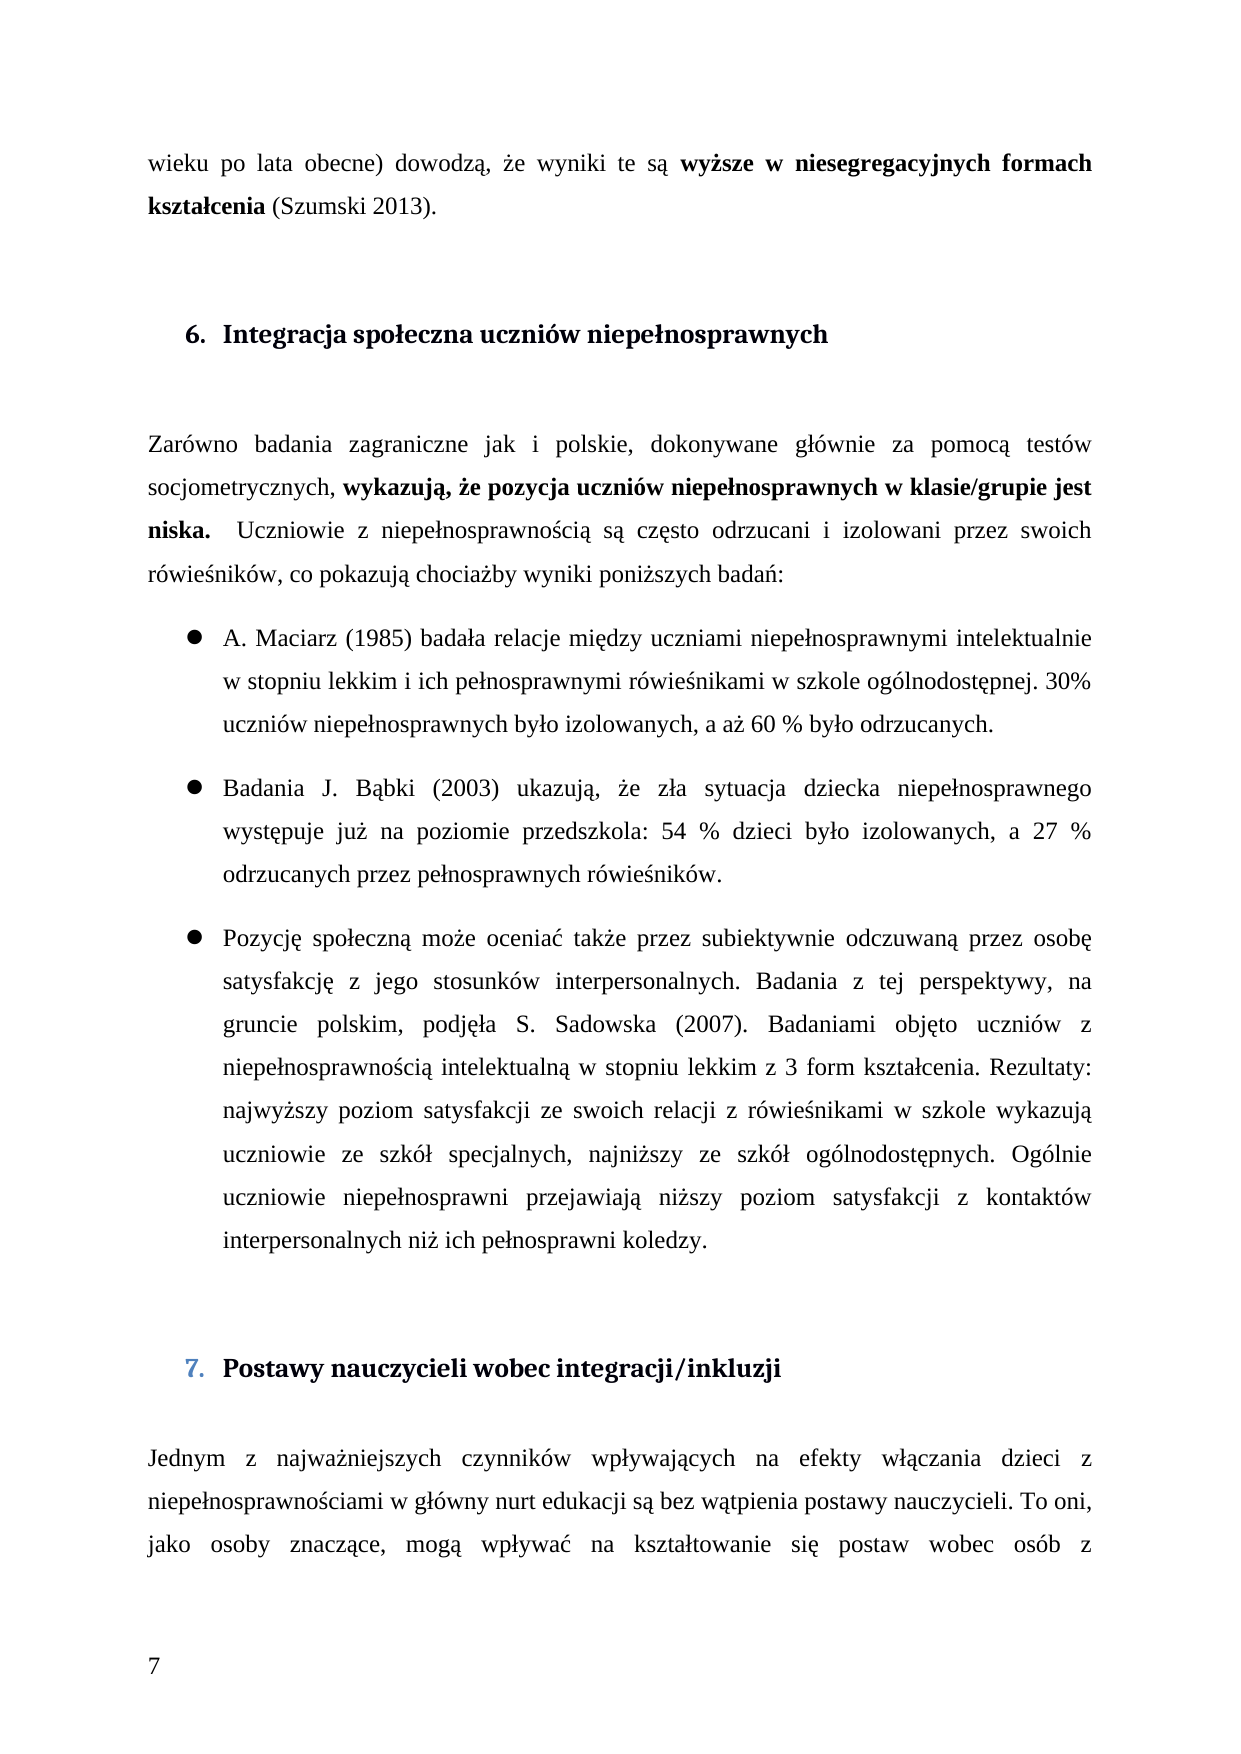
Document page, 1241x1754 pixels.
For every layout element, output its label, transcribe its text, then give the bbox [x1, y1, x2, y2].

subtitle Postawy nauczycieli wobec integracji/inkluzji [185, 1353, 1093, 1384]
list Pozycję społeczną może oceniać także przez subiektywnie odczuwaną przez osobę satysfakcję z jego stosunków interpersonalnych. Badania z tej perspektywy, na gruncie polskim, podjęła S. Sadowska (2007). Badaniami objęto uczniów z niepełnosprawnością intelektualną w stopniu lekkim z 3 form kształcenia. Rezultaty: najwyższy poziom satysfakcji ze swoich relacji z rówieśnikami w szkole wykazują uczniowie ze szkół specjalnych, najniższy ze szkół ogólnodostępnych. Ogólnie uczniowie niepełnosprawni przejawiają niższy poziom satysfakcji z kontaktów interpersonalnych niż ich pełnosprawni koledzy. [185, 923, 1093, 1254]
list Badania J. Bąbki (2003) ukazują, że zła sytuacja dziecka niepełnosprawnego występuje już na poziomie przedszkola: 54 % dzieci było izolowanych, a 27 % odrzucanych przez pełnosprawnych rówieśników. [185, 773, 1093, 888]
list A. Maciarz (1985) badała relacje między uczniami niepełnosprawnymi intelektualnie w stopniu lekkim i ich pełnosprawnymi rówieśnikami w szkole ogólnodostępnej. 30% uczniów niepełnosprawnych było izolowanych, a aż 60 % było odrzucanych. [185, 623, 1093, 738]
text Zarówno badania zagraniczne jak i polskie, dokonywane głównie za pomocą testów socjometrycznych, wykazują, że pozycja uczniów niepełnosprawnych w klasie/grupie jest niska. Uczniowie z niepełnosprawnością są często odrzucani i izolowani przez swoich rówieśników, co pokazują chociażby wyniki poniższych badań: [148, 429, 1093, 587]
text Jednym z najważniejszych czynników wpływających na efekty włączania dzieci z niepełnosprawnościami w główny nurt edukacji są bez wątpienia postawy nauczycieli. To oni, jako osoby znaczące, mogą wpływać na kształtowanie się postaw wobec osób z [148, 1443, 1093, 1558]
subtitle Integracja społeczna uczniów niepełnosprawnych [185, 319, 1093, 350]
text wieku po lata obecne) dowodzą, że wyniki te są wyższe w niesegregacyjnych formach kształcenia (Szumski 2013). [148, 148, 1093, 219]
